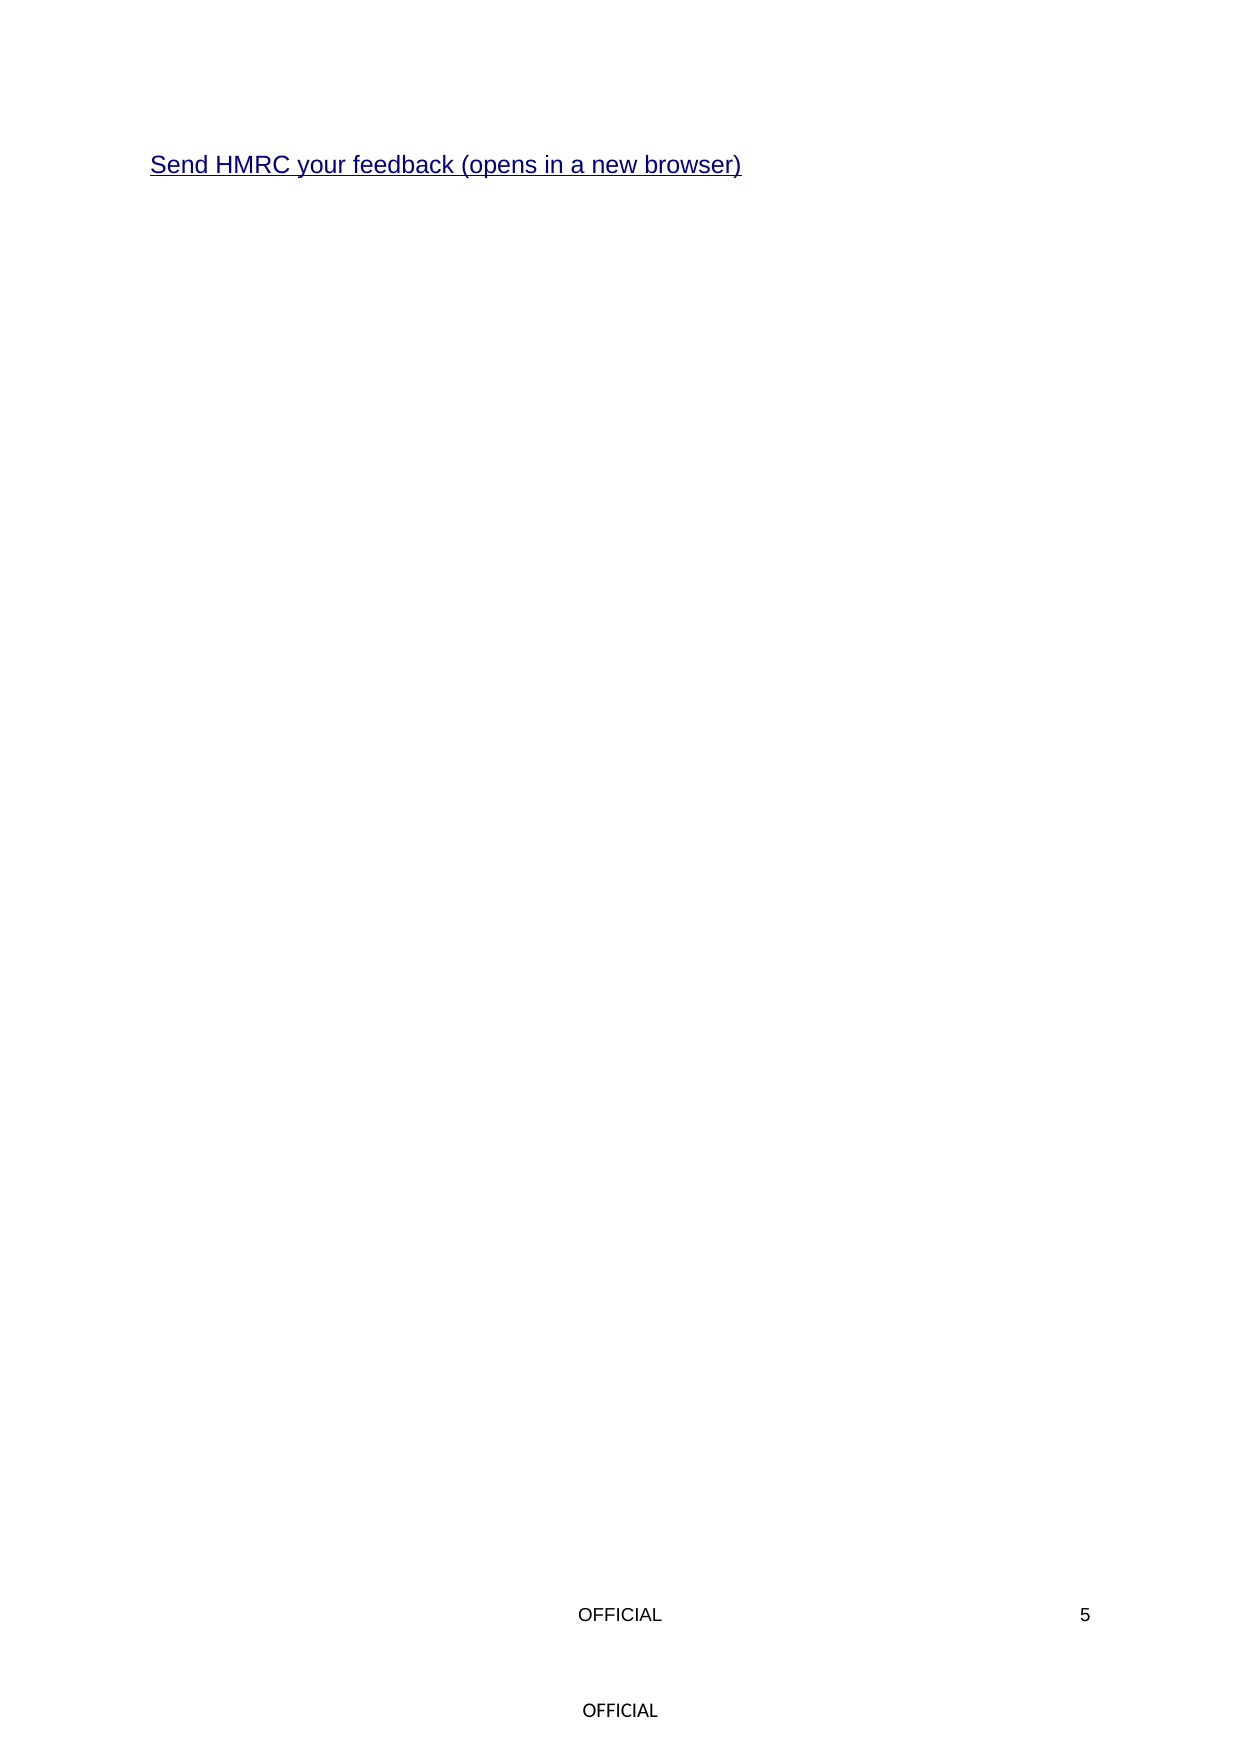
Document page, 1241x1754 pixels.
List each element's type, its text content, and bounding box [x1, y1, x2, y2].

text Send HMRC your feedback (opens in a new browser) [150, 150, 1090, 179]
